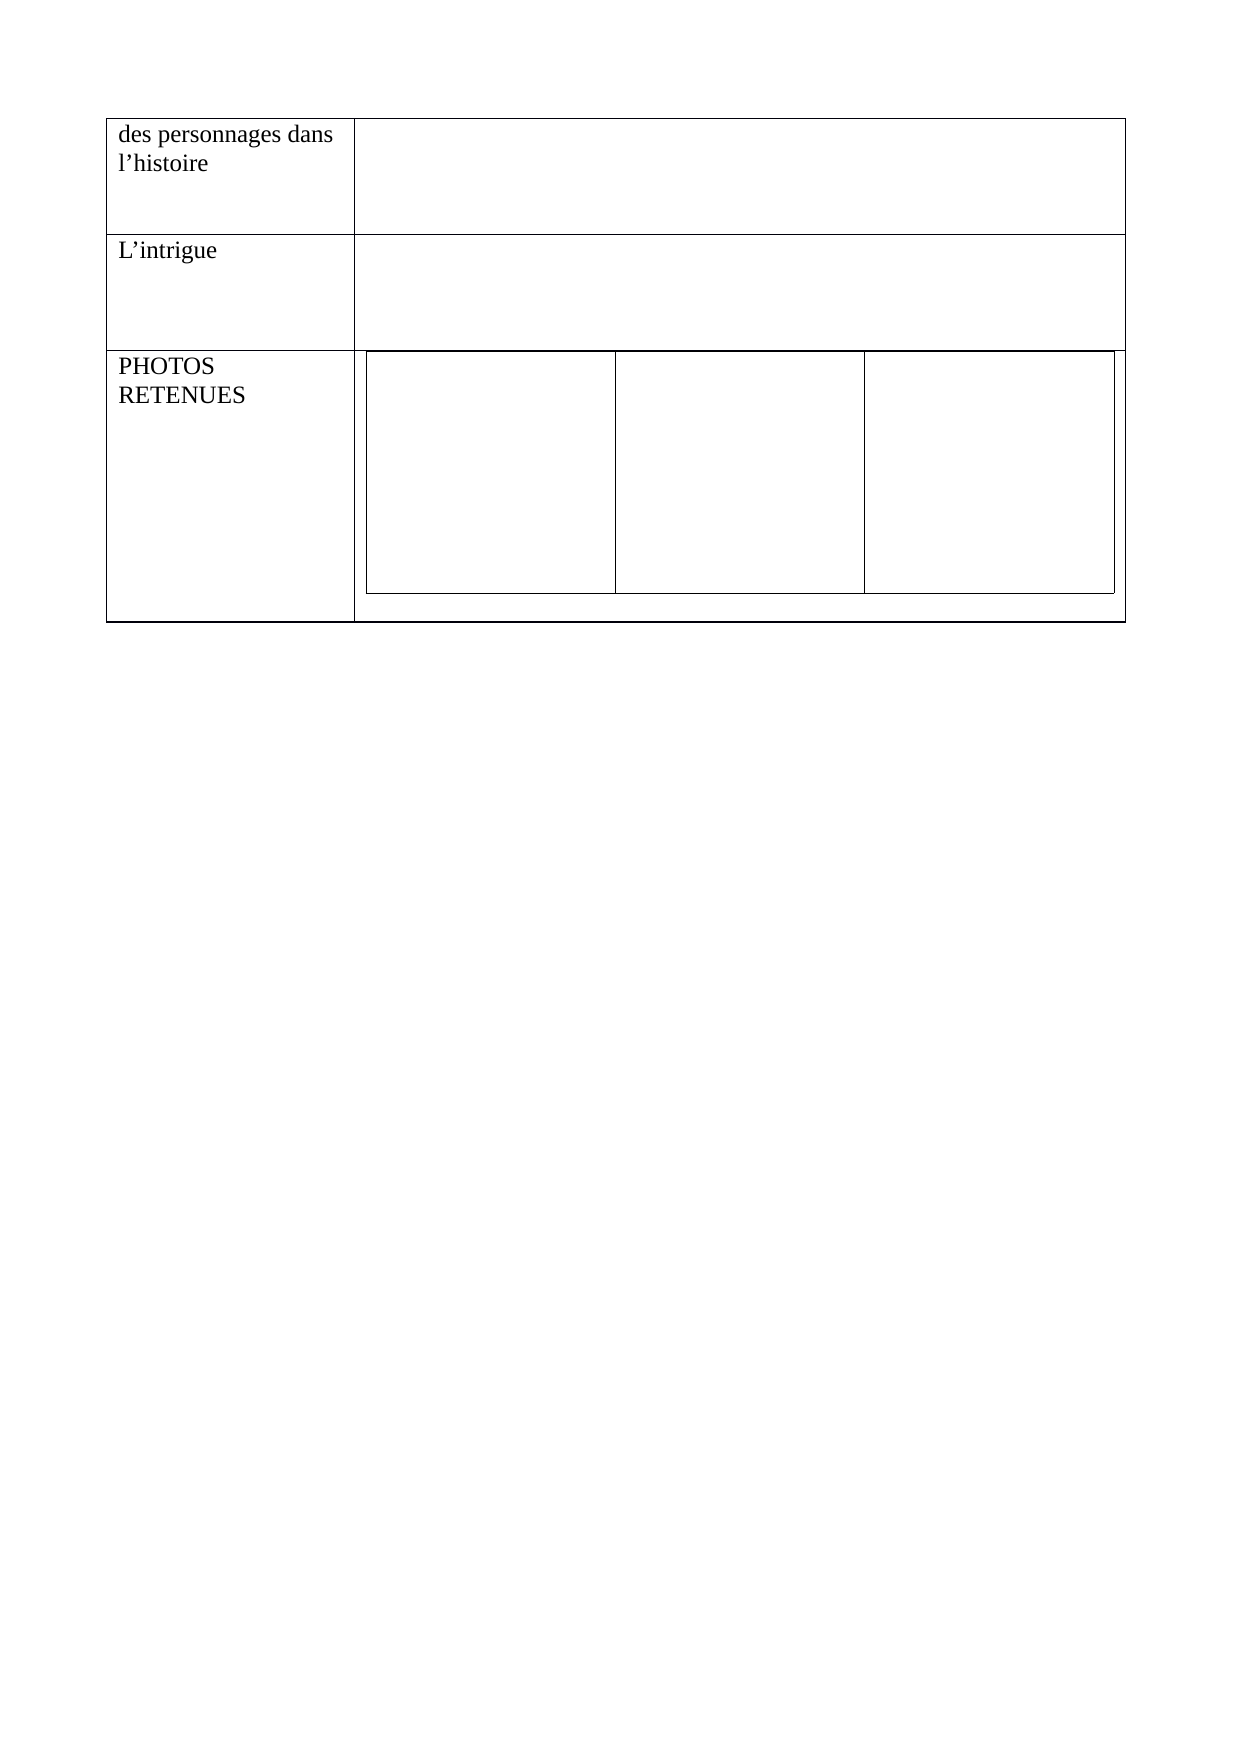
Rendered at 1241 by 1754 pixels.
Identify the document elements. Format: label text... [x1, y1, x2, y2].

table_cell PHOTOS RETENUES [107, 351, 354, 621]
table_cell [367, 432, 615, 472]
table_cell [865, 432, 1114, 472]
table_cell des personnages dans l’histoire [107, 119, 354, 234]
table_cell L’intrigue [107, 235, 354, 350]
table_cell [367, 472, 615, 512]
table_cell [865, 472, 1114, 512]
table_cell [616, 432, 864, 472]
table_cell [367, 553, 615, 593]
table_cell [865, 512, 1114, 552]
table_cell [616, 392, 864, 432]
table_header [367, 352, 615, 392]
table_cell [355, 351, 1125, 621]
table_cell [865, 392, 1114, 432]
table_cell [616, 472, 864, 512]
table_cell [865, 553, 1114, 593]
table_header [616, 352, 864, 392]
table_cell [355, 235, 1125, 350]
table_header [865, 352, 1114, 392]
table_cell [616, 512, 864, 552]
table_cell [367, 392, 615, 432]
table_cell [355, 119, 1125, 234]
table_cell [367, 512, 615, 552]
table_cell [616, 553, 864, 593]
